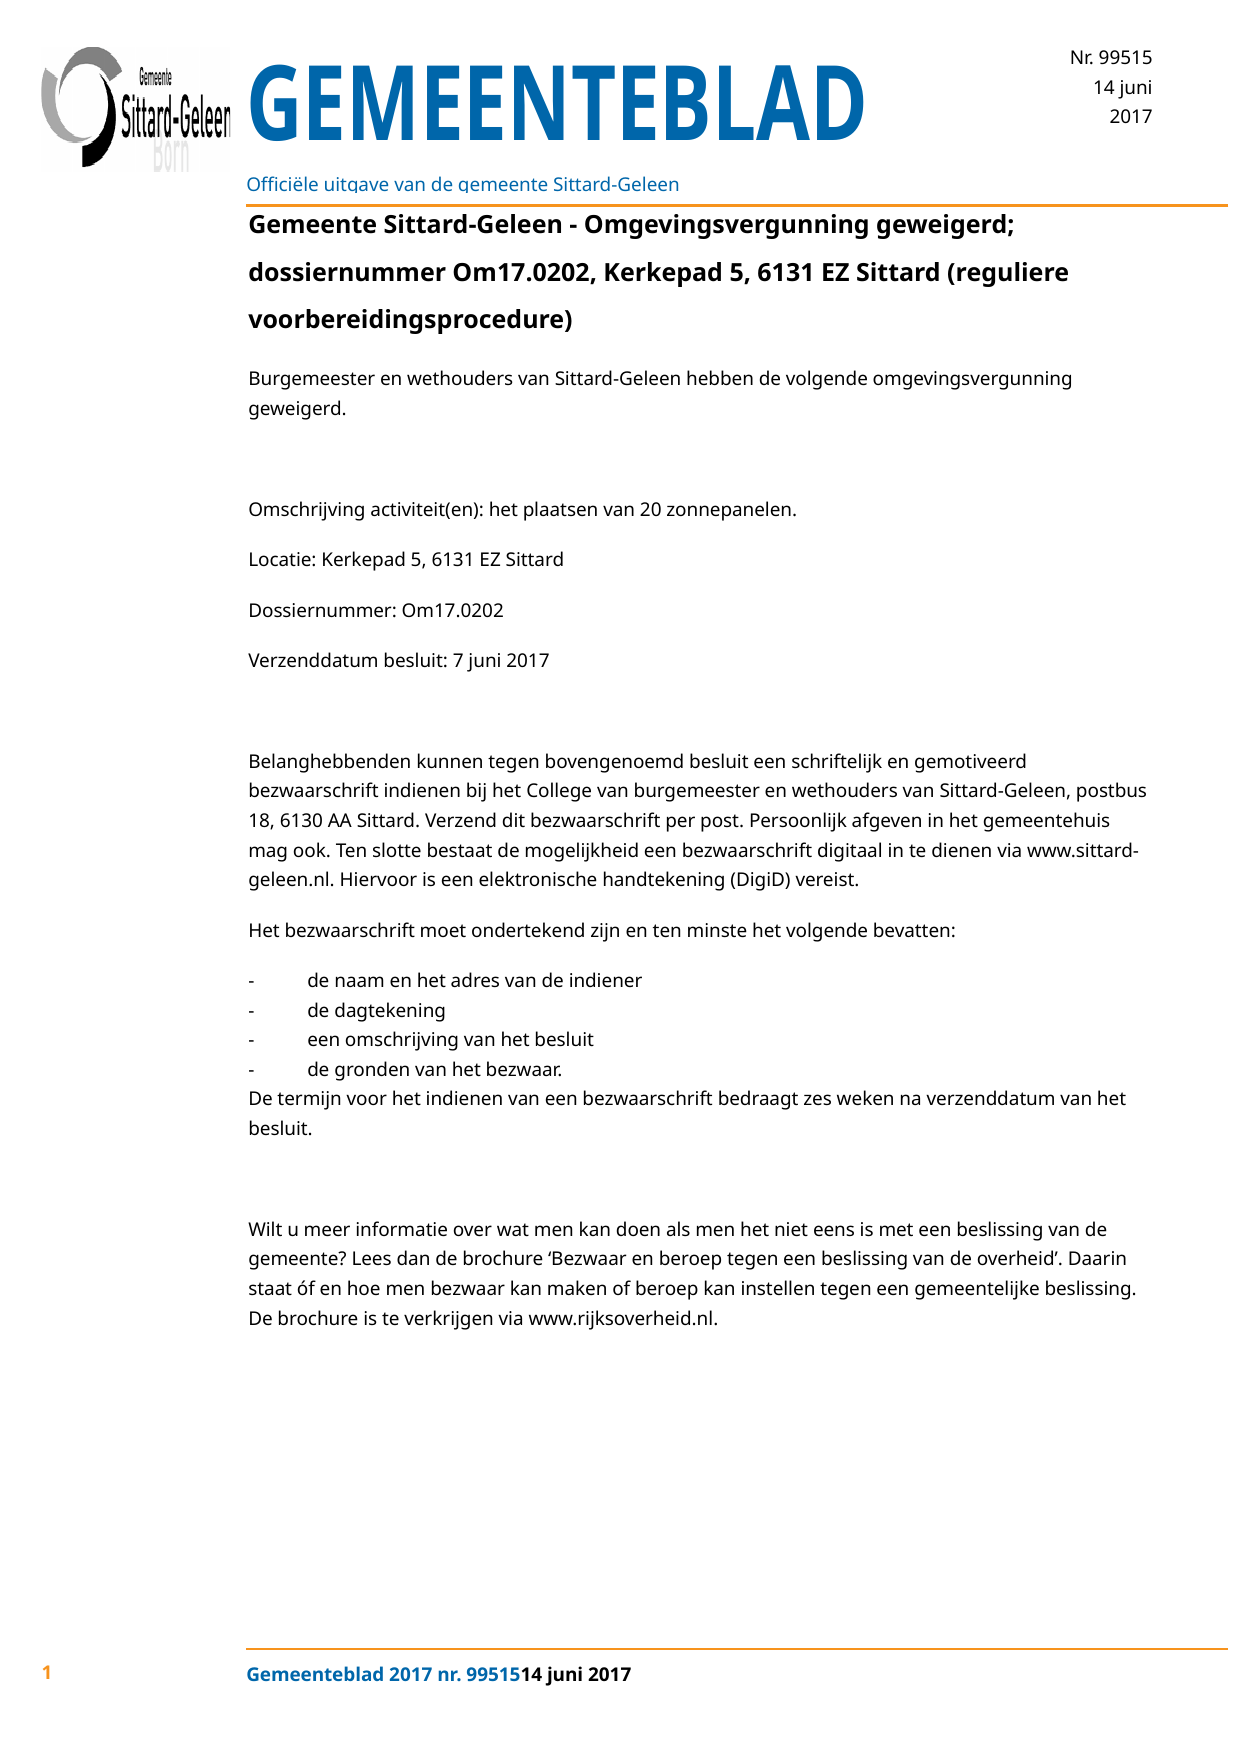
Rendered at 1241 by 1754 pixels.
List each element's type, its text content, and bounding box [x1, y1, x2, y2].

list de gronden van het bezwaar. [248, 1056, 1152, 1082]
text Wilt u meer informatie over wat men kan doen als men het niet eens is met een beslissing van de gemeente? Lees dan de brochure ‘Bezwaar en beroep tegen een beslissing van de overheid’. Daarin staat óf en hoe men bezwaar kan maken of beroep kan instellen tegen een gemeentelijke beslissing. De brochure is te verkrijgen via www.rijksoverheid.nl. [248, 1216, 1152, 1330]
text Locatie: Kerkepad 5, 6131 EZ Sittard [248, 546, 1152, 572]
text Belanghebbenden kunnen tegen bovengenoemd besluit een schriftelijk en gemotiveerd bezwaarschrift indienen bij het College van burgemeester en wethouders van Sittard-Geleen, postbus 18, 6130 AA Sittard. Verzend dit bezwaarschrift per post. Persoonlijk afgeven in het gemeentehuis mag ook. Ten slotte bestaat de mogelijkheid een bezwaarschrift digitaal in te dienen via www.sittard-geleen.nl. Hiervoor is een elektronische handtekening (DigiD) vereist. [248, 748, 1152, 892]
text Het bezwaarschrift moet ondertekend zijn en ten minste het volgende bevatten: [248, 917, 1152, 942]
text Gemeente Sittard-Geleen - Omgevingsvergunning geweigerd; dossiernummer Om17.0202, Kerkepad 5, 6131 EZ Sittard (reguliere voorbereidingsprocedure) [248, 207, 1152, 336]
list de naam en het adres van de indiener [248, 967, 1152, 993]
list de dagtekening [248, 997, 1152, 1022]
text De termijn voor het indienen van een bezwaarschrift bedraagt zes weken na verzenddatum van het besluit. [248, 1086, 1152, 1141]
picture [41, 47, 231, 172]
text Omschrijving activiteit(en): het plaatsen van 20 zonnepanelen. [248, 496, 1152, 522]
list een omschrijving van het besluit [248, 1026, 1152, 1052]
text Burgemeester en wethouders van Sittard-Geleen hebben de volgende omgevingsvergunning geweigerd. [248, 366, 1152, 421]
text Verzenddatum besluit: 7 juni 2017 [248, 647, 1152, 673]
text Dossiernummer: Om17.0202 [248, 597, 1152, 622]
